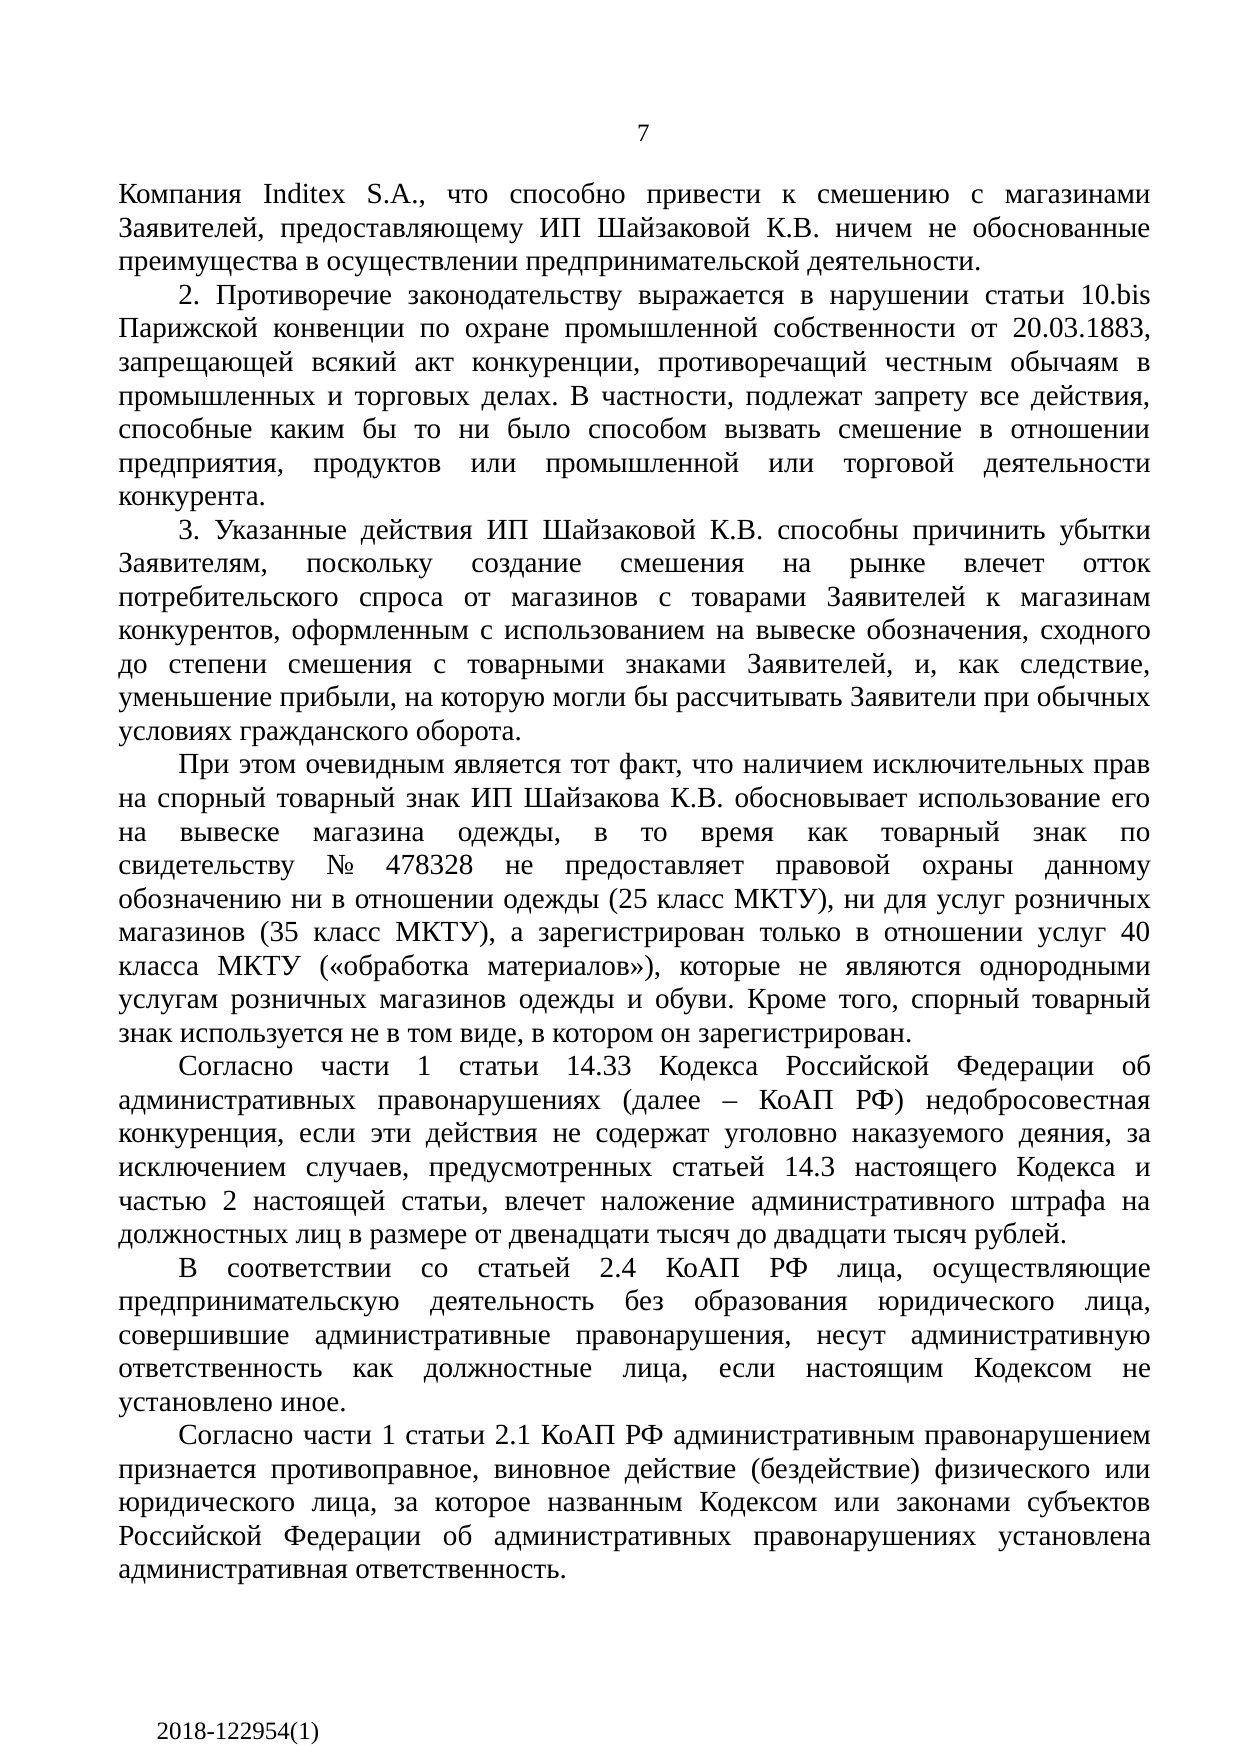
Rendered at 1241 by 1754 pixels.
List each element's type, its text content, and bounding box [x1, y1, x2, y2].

text Согласно части 1 статьи 2.1 КоАП РФ административным правонарушением признается противоправное, виновное действие (бездействие) физического или юридического лица, за которое названным Кодексом или законами субъектов Российской Федерации об административных правонарушениях установлена административная ответственность. [118, 1417, 1152, 1585]
text Согласно части 1 статьи 14.33 Кодекса Российской Федерации об административных правонарушениях (далее – КоАП РФ) недобросовестная конкуренция, если эти действия не содержат уголовно наказуемого деяния, за исключением случаев, предусмотренных статьей 14.3 настоящего Кодекса и частью 2 настоящей статьи, влечет наложение административного штрафа на должностных лиц в размере от двенадцати тысяч до двадцати тысяч рублей. [118, 1048, 1152, 1250]
text Компания Inditex S.A., что способно привести к смешению с магазинами Заявителей, предоставляющему ИП Шайзаковой К.В. ничем не обоснованные преимущества в осуществлении предпринимательской деятельности. [118, 176, 1152, 277]
text 2. Противоречие законодательству выражается в нарушении статьи 10.bis Парижской конвенции по охране промышленной собственности от 20.03.1883, запрещающей всякий акт конкуренции, противоречащий честным обычаям в промышленных и торговых делах. В частности, подлежат запрету все действия, способные каким бы то ни было способом вызвать смешение в отношении предприятия, продуктов или промышленной или торговой деятельности конкурента. [118, 277, 1152, 512]
text 3. Указанные действия ИП Шайзаковой К.В. способны причинить убытки Заявителям, поскольку создание смешения на рынке влечет отток потребительского спроса от магазинов с товарами Заявителей к магазинам конкурентов, оформленным с использованием на вывеске обозначения, сходного до степени смешения с товарными знаками Заявителей, и, как следствие, уменьшение прибыли, на которую могли бы рассчитывать Заявители при обычных условиях гражданского оборота. [118, 512, 1152, 747]
text При этом очевидным является тот факт, что наличием исключительных прав на спорный товарный знак ИП Шайзакова К.В. обосновывает использование его на вывеске магазина одежды, в то время как товарный знак по свидетельству № 478328 не предоставляет правовой охраны данному обозначению ни в отношении одежды (25 класс МКТУ), ни для услуг розничных магазинов (35 класс МКТУ), а зарегистрирован только в отношении услуг 40 класса МКТУ («обработка материалов»), которые не являются однородными услугам розничных магазинов одежды и обуви. Кроме того, спорный товарный знак используется не в том виде, в котором он зарегистрирован. [118, 747, 1152, 1048]
text В соответствии со статьей 2.4 КоАП РФ лица, осуществляющие предпринимательскую деятельность без образования юридического лица, совершившие административные правонарушения, несут административную ответственность как должностные лица, если настоящим Кодексом не установлено иное. [118, 1250, 1152, 1417]
